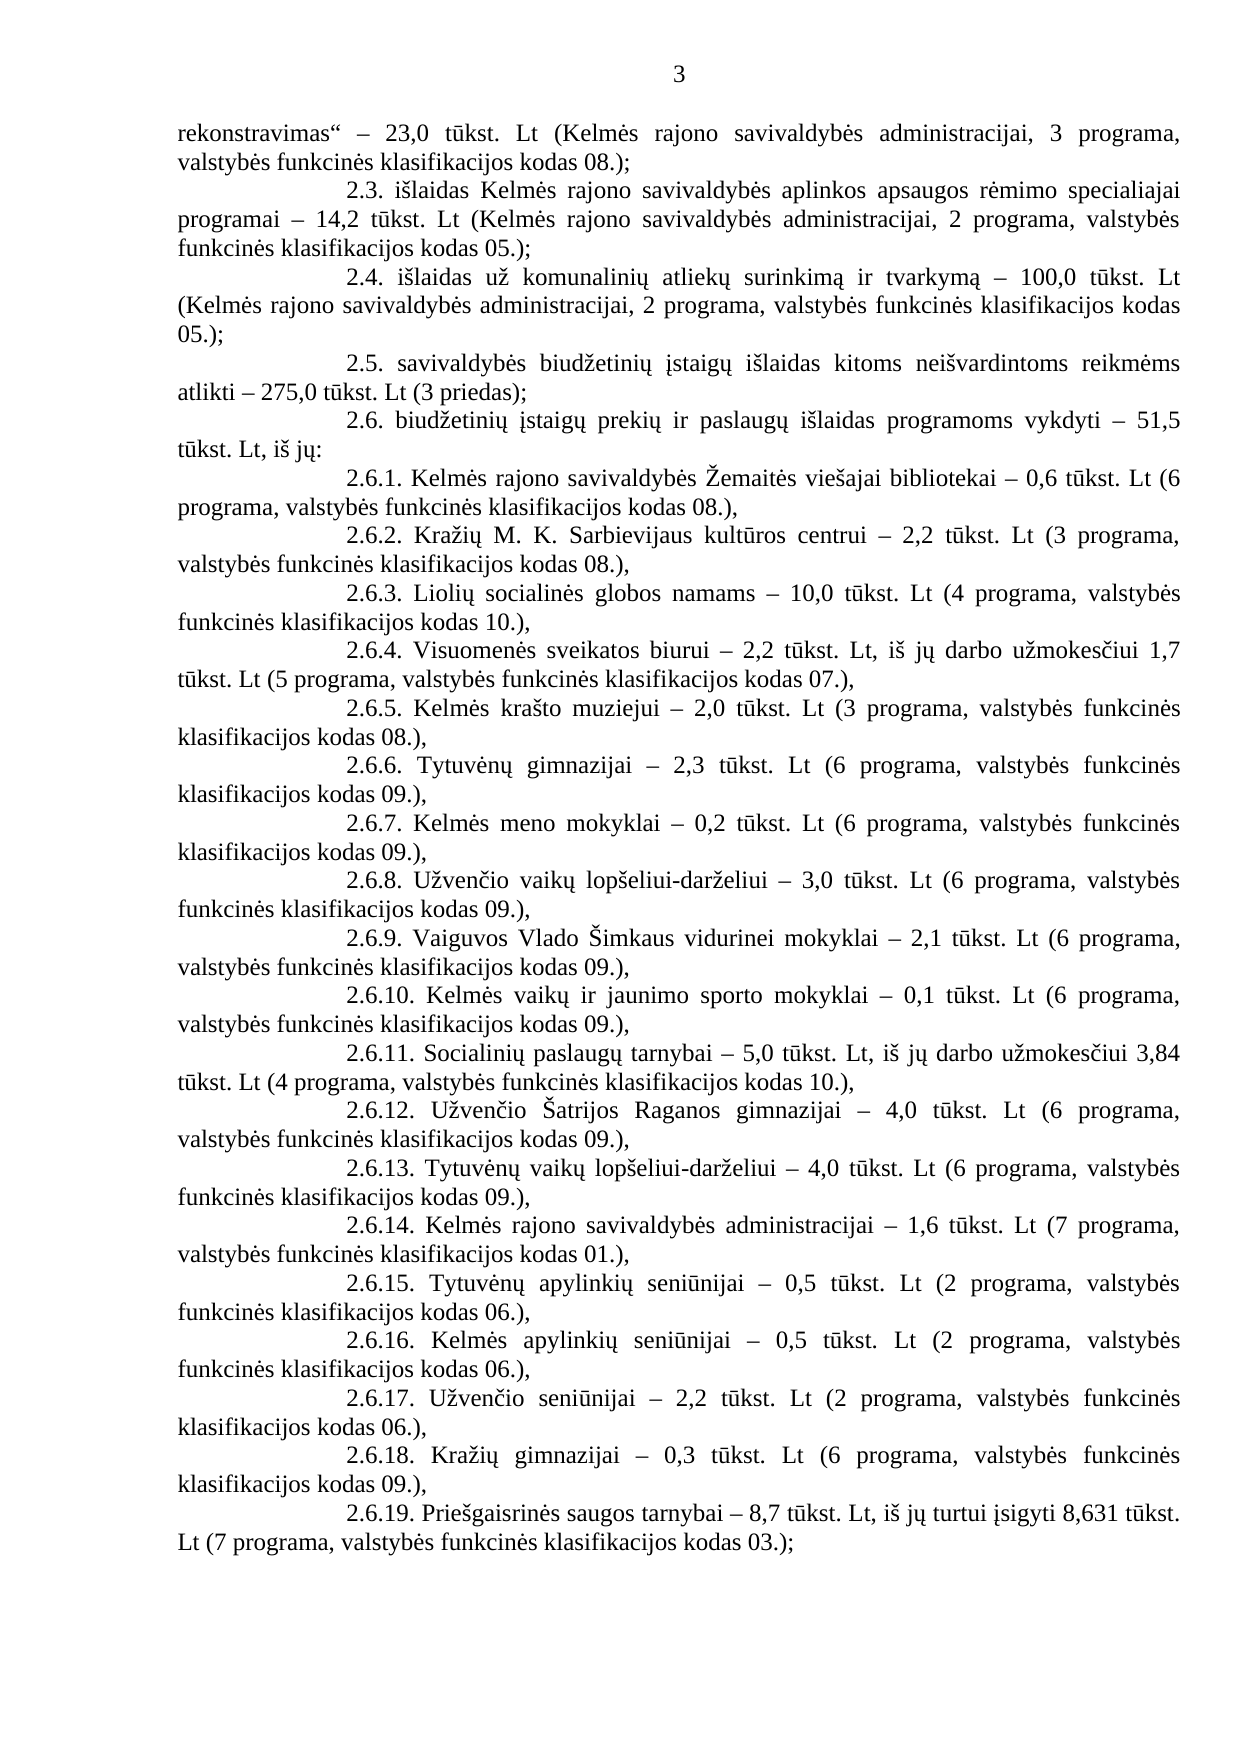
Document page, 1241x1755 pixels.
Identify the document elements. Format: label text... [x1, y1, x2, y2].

text 2.6. biudžetinių įstaigų prekių ir paslaugų išlaidas programoms vykdyti – 51,5 tūkst. Lt, iš jų: [177, 406, 1181, 463]
text 2.6.17. Užvenčio seniūnijai – 2,2 tūkst. Lt (2 programa, valstybės funkcinės klasifikacijos kodas 06.), [177, 1383, 1181, 1441]
text 2.6.7. Kelmės meno mokyklai – 0,2 tūkst. Lt (6 programa, valstybės funkcinės klasifikacijos kodas 09.), [177, 808, 1181, 866]
text 2.6.4. Visuomenės sveikatos biurui – 2,2 tūkst. Lt, iš jų darbo užmokesčiui 1,7 tūkst. Lt (5 programa, valstybės funkcinės klasifikacijos kodas 07.), [177, 636, 1181, 693]
text 2.6.2. Kražių M. K. Sarbievijaus kultūros centrui – 2,2 tūkst. Lt (3 programa, valstybės funkcinės klasifikacijos kodas 08.), [177, 521, 1181, 578]
text 2.6.16. Kelmės apylinkių seniūnijai – 0,5 tūkst. Lt (2 programa, valstybės funkcinės klasifikacijos kodas 06.), [177, 1326, 1181, 1383]
text 2.6.5. Kelmės krašto muziejui – 2,0 tūkst. Lt (3 programa, valstybės funkcinės klasifikacijos kodas 08.), [177, 693, 1181, 751]
text 2.6.1. Kelmės rajono savivaldybės Žemaitės viešajai bibliotekai – 0,6 tūkst. Lt (6 programa, valstybės funkcinės klasifikacijos kodas 08.), [177, 463, 1181, 521]
text 2.6.13. Tytuvėnų vaikų lopšeliui-darželiui – 4,0 tūkst. Lt (6 programa, valstybės funkcinės klasifikacijos kodas 09.), [177, 1153, 1181, 1211]
text 2.6.3. Liolių socialinės globos namams – 10,0 tūkst. Lt (4 programa, valstybės funkcinės klasifikacijos kodas 10.), [177, 578, 1181, 636]
text 2.6.8. Užvenčio vaikų lopšeliui-darželiui – 3,0 tūkst. Lt (6 programa, valstybės funkcinės klasifikacijos kodas 09.), [177, 866, 1181, 923]
text 2.5. savivaldybės biudžetinių įstaigų išlaidas kitoms neišvardintoms reikmėms atlikti – 275,0 tūkst. Lt (3 priedas); [177, 348, 1181, 406]
text 2.6.18. Kražių gimnazijai – 0,3 tūkst. Lt (6 programa, valstybės funkcinės klasifikacijos kodas 09.), [177, 1441, 1181, 1498]
text 2.6.10. Kelmės vaikų ir jaunimo sporto mokyklai – 0,1 tūkst. Lt (6 programa, valstybės funkcinės klasifikacijos kodas 09.), [177, 981, 1181, 1038]
text 2.6.6. Tytuvėnų gimnazijai – 2,3 tūkst. Lt (6 programa, valstybės funkcinės klasifikacijos kodas 09.), [177, 751, 1181, 808]
text 2.6.12. Užvenčio Šatrijos Raganos gimnazijai – 4,0 tūkst. Lt (6 programa, valstybės funkcinės klasifikacijos kodas 09.), [177, 1096, 1181, 1153]
text 2.6.9. Vaiguvos Vlado Šimkaus vidurinei mokyklai – 2,1 tūkst. Lt (6 programa, valstybės funkcinės klasifikacijos kodas 09.), [177, 923, 1181, 981]
text 2.6.15. Tytuvėnų apylinkių seniūnijai – 0,5 tūkst. Lt (2 programa, valstybės funkcinės klasifikacijos kodas 06.), [177, 1268, 1181, 1326]
text 2.6.14. Kelmės rajono savivaldybės administracijai – 1,6 tūkst. Lt (7 programa, valstybės funkcinės klasifikacijos kodas 01.), [177, 1211, 1181, 1268]
text 2.3. išlaidas Kelmės rajono savivaldybės aplinkos apsaugos rėmimo specialiajai programai – 14,2 tūkst. Lt (Kelmės rajono savivaldybės administracijai, 2 programa, valstybės funkcinės klasifikacijos kodas 05.); [177, 176, 1181, 262]
text rekonstravimas“ – 23,0 tūkst. Lt (Kelmės rajono savivaldybės administracijai, 3 programa, valstybės funkcinės klasifikacijos kodas 08.); [177, 118, 1181, 176]
text 2.6.19. Priešgaisrinės saugos tarnybai – 8,7 tūkst. Lt, iš jų turtui įsigyti 8,631 tūkst. Lt (7 programa, valstybės funkcinės klasifikacijos kodas 03.); [177, 1498, 1181, 1556]
text 2.4. išlaidas už komunalinių atliekų surinkimą ir tvarkymą – 100,0 tūkst. Lt (Kelmės rajono savivaldybės administracijai, 2 programa, valstybės funkcinės klasifikacijos kodas 05.); [177, 262, 1181, 348]
text 2.6.11. Socialinių paslaugų tarnybai – 5,0 tūkst. Lt, iš jų darbo užmokesčiui 3,84 tūkst. Lt (4 programa, valstybės funkcinės klasifikacijos kodas 10.), [177, 1038, 1181, 1096]
